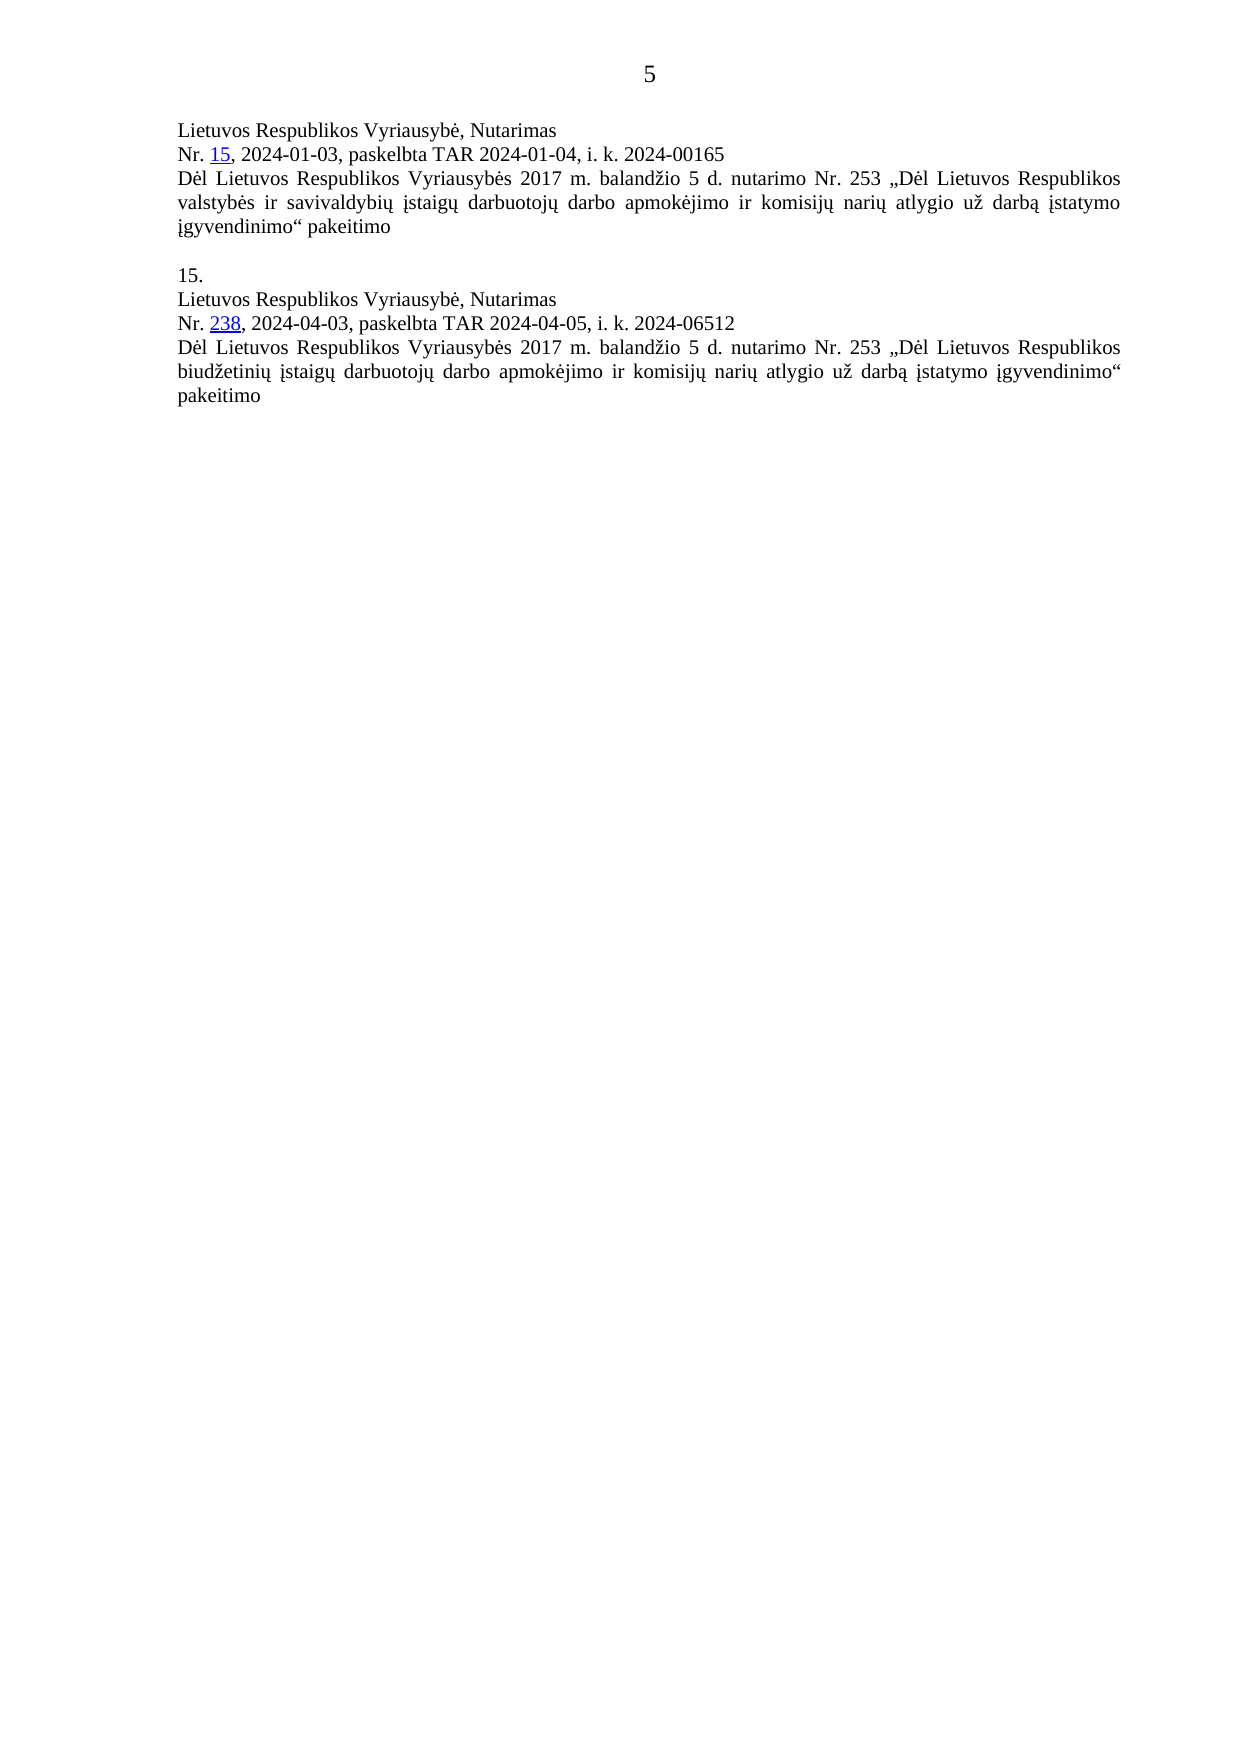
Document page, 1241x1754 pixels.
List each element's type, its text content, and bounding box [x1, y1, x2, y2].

text Nr. 238, 2024-04-03, paskelbta TAR 2024-04-05, i. k. 2024-06512 [177, 311, 1122, 335]
text Dėl Lietuvos Respublikos Vyriausybės 2017 m. balandžio 5 d. nutarimo Nr. 253 „Dėl Lietuvos Respublikos biudžetinių įstaigų darbuotojų darbo apmokėjimo ir komisijų narių atlygio už darbą įstatymo įgyvendinimo“ pakeitimo [177, 335, 1122, 407]
text Nr. 15, 2024-01-03, paskelbta TAR 2024-01-04, i. k. 2024-00165 [177, 142, 1122, 166]
text 15. [177, 262, 1122, 287]
text Lietuvos Respublikos Vyriausybė, Nutarimas [177, 287, 1122, 311]
text Dėl Lietuvos Respublikos Vyriausybės 2017 m. balandžio 5 d. nutarimo Nr. 253 „Dėl Lietuvos Respublikos valstybės ir savivaldybių įstaigų darbuotojų darbo apmokėjimo ir komisijų narių atlygio už darbą įstatymo įgyvendinimo“ pakeitimo [177, 166, 1122, 238]
text Lietuvos Respublikos Vyriausybė, Nutarimas [177, 118, 1122, 142]
